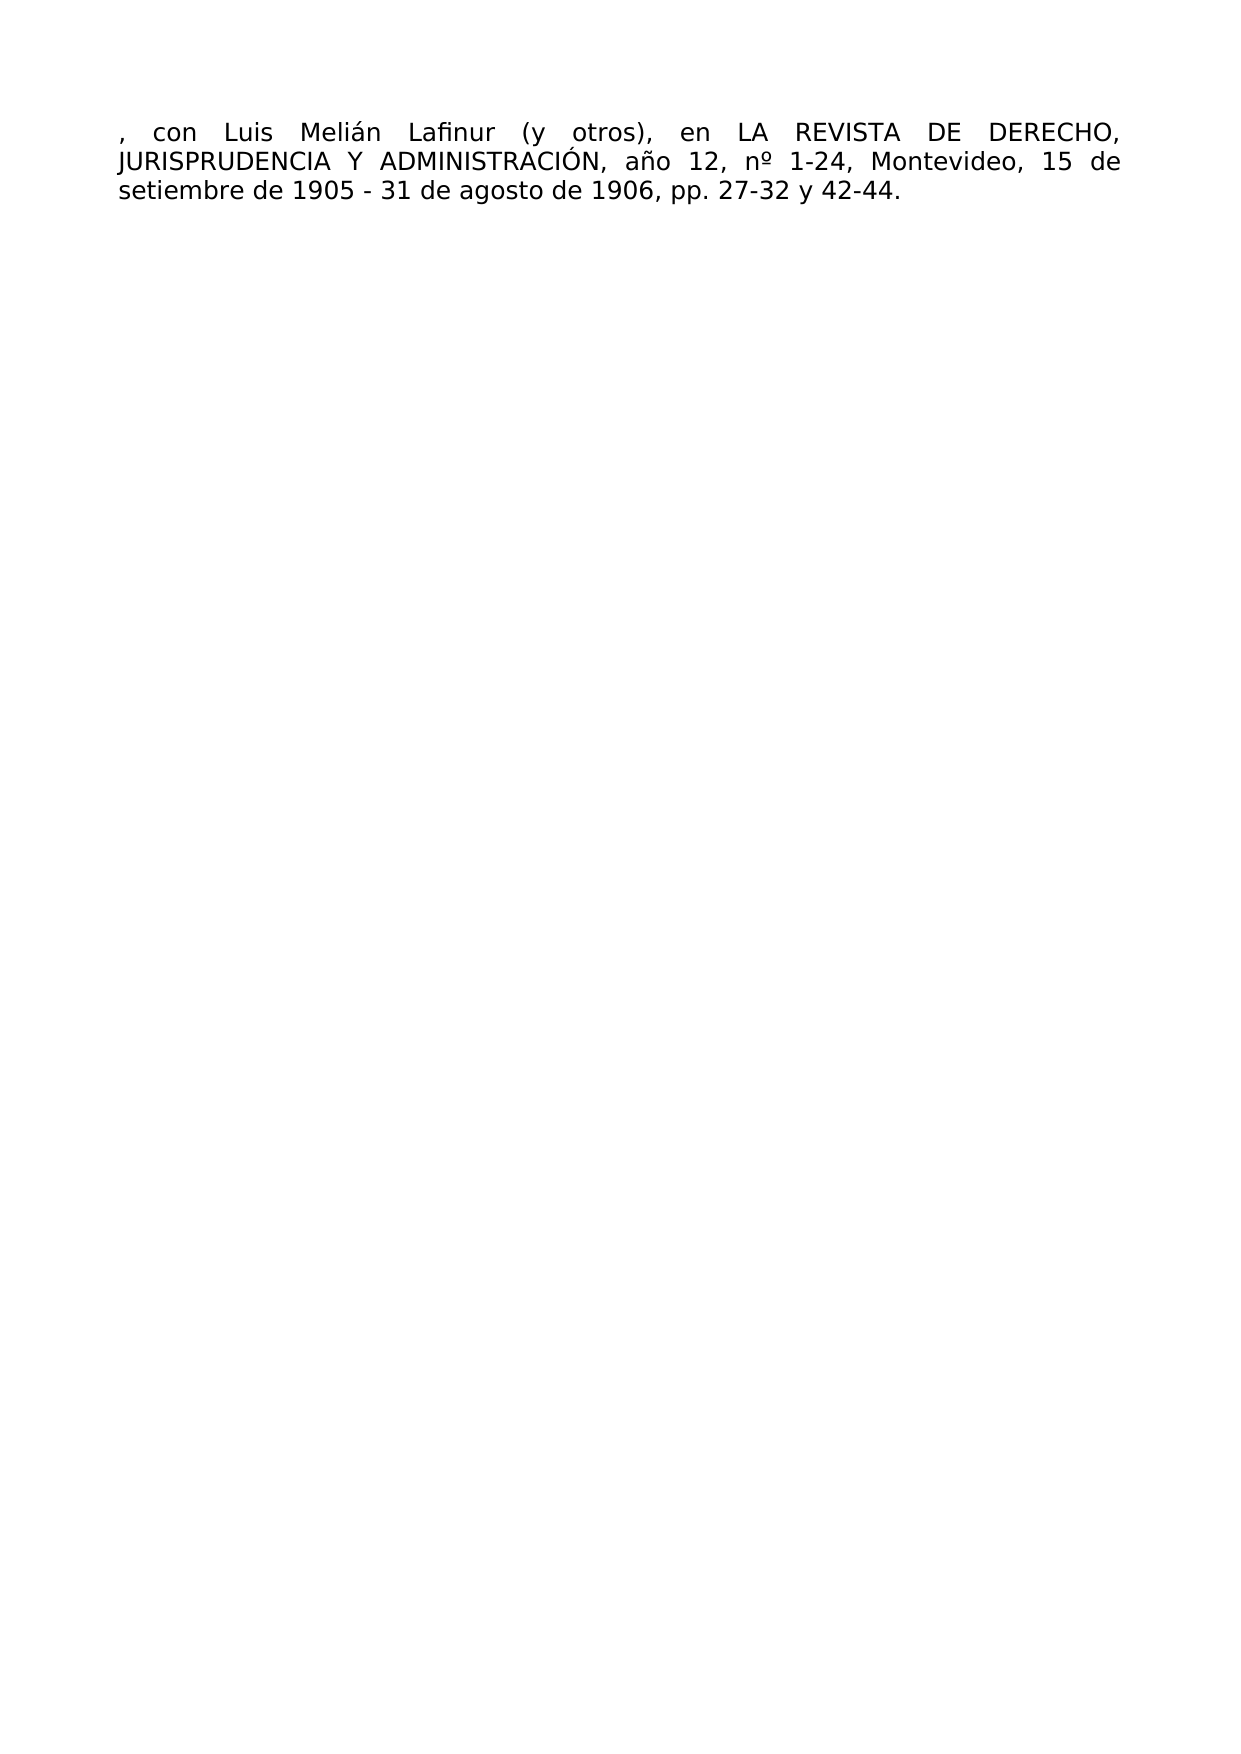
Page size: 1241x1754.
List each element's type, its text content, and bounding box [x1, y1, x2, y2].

text FIXME internalmedia: figari:obra:figari_lafinur_-_las_personas....pdf, con Luis Melián Lafinur (y otros), en LA REVISTA DE DERECHO, JURISPRUDENCIA Y ADMINISTRACIÓN, año 12, nº 1-24, Montevideo, 15 de setiembre de 1905 - 31 de agosto de 1906, pp. 27-32 y 42-44. [118, 118, 1122, 206]
